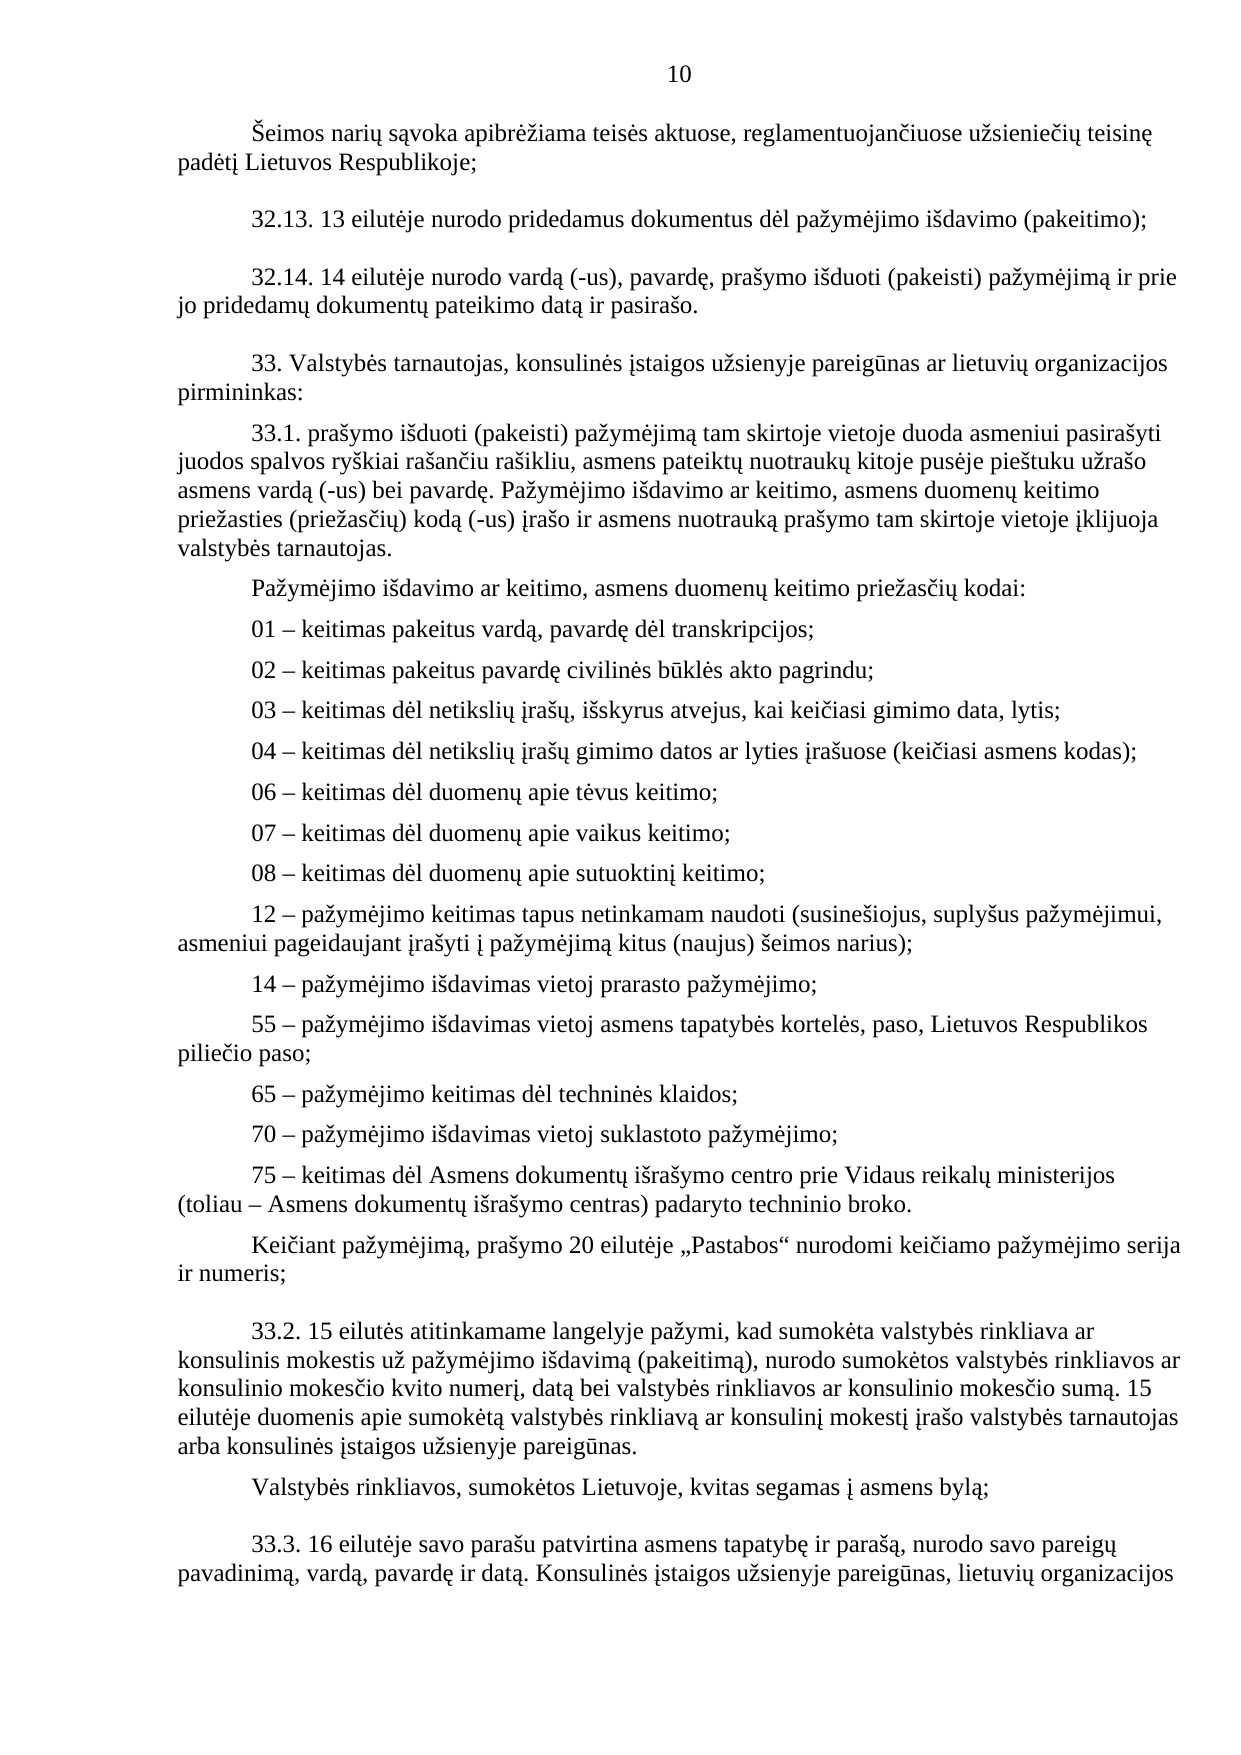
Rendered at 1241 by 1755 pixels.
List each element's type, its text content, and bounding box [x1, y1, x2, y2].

text 33.2. 15 eilutės atitinkamame langelyje pažymi, kad sumokėta valstybės rinkliava ar konsulinis mokestis už pažymėjimo išdavimą (pakeitimą), nurodo sumokėtos valstybės rinkliavos ar konsulinio mokesčio kvito numerį, datą bei valstybės rinkliavos ar konsulinio mokesčio sumą. 15 eilutėje duomenis apie sumokėtą valstybės rinkliavą ar konsulinį mokestį įrašo valstybės tarnautojas arba konsulinės įstaigos užsienyje pareigūnas. [177, 1316, 1181, 1460]
text Valstybės rinkliavos, sumokėtos Lietuvoje, kvitas segamas į asmens bylą; [177, 1472, 1181, 1501]
text 33.3. 16 eilutėje savo parašu patvirtina asmens tapatybę ir parašą, nurodo savo pareigų pavadinimą, vardą, pavardę ir datą. Konsulinės įstaigos užsienyje pareigūnas, lietuvių organizacijos [177, 1529, 1181, 1587]
text 32.13. 13 eilutėje nurodo pridedamus dokumentus dėl pažymėjimo išdavimo (pakeitimo); [177, 204, 1181, 233]
text 06 – keitimas dėl duomenų apie tėvus keitimo; [177, 777, 1181, 806]
text 03 – keitimas dėl netikslių įrašų, išskyrus atvejus, kai keičiasi gimimo data, lytis; [177, 696, 1181, 724]
text Šeimos narių sąvoka apibrėžiama teisės aktuose, reglamentuojančiuose užsieniečių teisinę padėtį Lietuvos Respublikoje; [177, 118, 1181, 176]
text Pažymėjimo išdavimo ar keitimo, asmens duomenų keitimo priežasčių kodai: [177, 573, 1181, 602]
text 33.1. prašymo išduoti (pakeisti) pažymėjimą tam skirtoje vietoje duoda asmeniui pasirašyti juodos spalvos ryškiai rašančiu rašikliu, asmens pateiktų nuotraukų kitoje pusėje pieštuku užrašo asmens vardą (-us) bei pavardę. Pažymėjimo išdavimo ar keitimo, asmens duomenų keitimo priežasties (priežasčių) kodą (-us) įrašo ir asmens nuotrauką prašymo tam skirtoje vietoje įklijuoja valstybės tarnautojas. [177, 418, 1181, 561]
text 04 – keitimas dėl netikslių įrašų gimimo datos ar lyties įrašuose (keičiasi asmens kodas); [177, 736, 1181, 765]
text 07 – keitimas dėl duomenų apie vaikus keitimo; [177, 818, 1181, 846]
text 55 – pažymėjimo išdavimas vietoj asmens tapatybės kortelės, paso, Lietuvos Respublikos piliečio paso; [177, 1009, 1181, 1067]
text 01 – keitimas pakeitus vardą, pavardę dėl transkripcijos; [177, 614, 1181, 643]
text 75 – keitimas dėl Asmens dokumentų išrašymo centro prie Vidaus reikalų ministerijos (toliau – Asmens dokumentų išrašymo centras) padaryto techninio broko. [177, 1160, 1181, 1218]
text 14 – pažymėjimo išdavimas vietoj prarasto pažymėjimo; [177, 969, 1181, 997]
text 33. Valstybės tarnautojas, konsulinės įstaigos užsienyje pareigūnas ar lietuvių organizacijos pirmininkas: [177, 348, 1181, 406]
text 08 – keitimas dėl duomenų apie sutuoktinį keitimo; [177, 858, 1181, 887]
text 70 – pažymėjimo išdavimas vietoj suklastoto pažymėjimo; [177, 1119, 1181, 1148]
text 02 – keitimas pakeitus pavardę civilinės būklės akto pagrindu; [177, 655, 1181, 683]
text 32.14. 14 eilutėje nurodo vardą (-us), pavardę, prašymo išduoti (pakeisti) pažymėjimą ir prie jo pridedamų dokumentų pateikimo datą ir pasirašo. [177, 262, 1181, 319]
text 65 – pažymėjimo keitimas dėl techninės klaidos; [177, 1079, 1181, 1108]
text Keičiant pažymėjimą, prašymo 20 eilutėje „Pastabos“ nurodomi keičiamo pažymėjimo serija ir numeris; [177, 1230, 1181, 1287]
text 12 – pažymėjimo keitimas tapus netinkamam naudoti (susinešiojus, suplyšus pažymėjimui, asmeniui pageidaujant įrašyti į pažymėjimą kitus (naujus) šeimos narius); [177, 899, 1181, 957]
